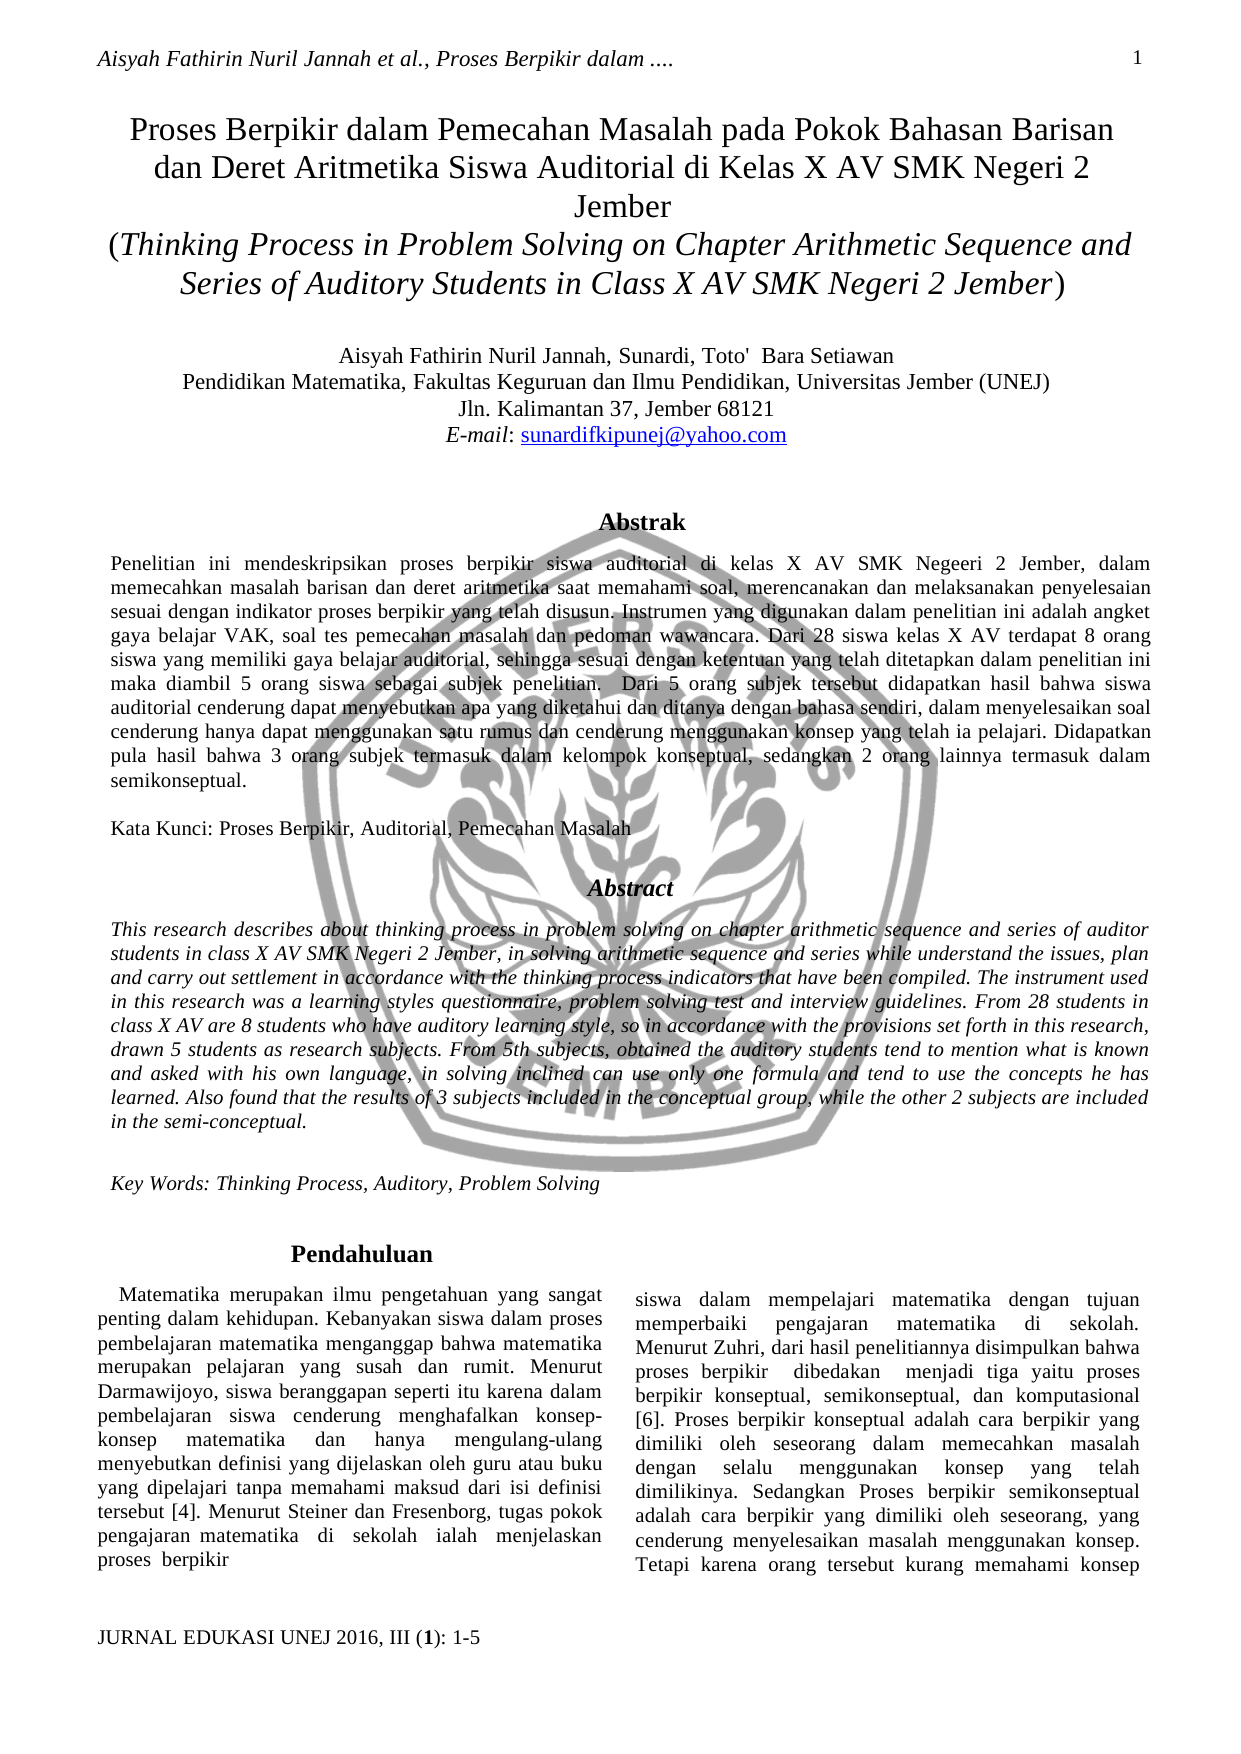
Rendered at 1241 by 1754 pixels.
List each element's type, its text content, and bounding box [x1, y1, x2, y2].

picture [229, 448, 1011, 507]
text Abstrak [110, 507, 1153, 536]
picture [229, 902, 1011, 916]
text Aisyah Fathirin Nuril Jannah, Sunardi, Toto' Bara Setiawan Pendidikan Matematika, Fakultas Keguruan dan Ilmu Pendidikan, Universitas Jember (UNEJ) Jln. Kalimantan 37, Jember 68121 E-mail: sunardifkipunej@yahoo.com [144, 341, 1089, 448]
text Abstract [110, 873, 1153, 902]
text Matematika merupakan ilmu pengetahuan yang sangat penting dalam kehidupan. Kebanyakan siswa dalam proses pembelajaran matematika menganggap bahwa matematika merupakan pelajaran yang susah dan rumit. Menurut Darmawijoyo, siswa beranggapan seperti itu karena dalam pembelajaran siswa cenderung menghafalkan konsep-konsep matematika dan hanya mengulang-ulang menyebutkan definisi yang dijelaskan oleh guru atau buku yang dipelajari tanpa memahami maksud dari isi definisi tersebut [4]. Menurut Steiner dan Fresenborg, tugas pokok pengajaran matematika di sekolah ialah menjelaskan proses berpikir [97, 1282, 603, 1571]
picture [229, 791, 1011, 816]
picture [229, 839, 1011, 873]
picture [229, 1195, 1011, 1247]
text (Thinking Process in Problem Solving on Chapter Arithmetic Sequence and Series of Auditory Students in Class X AV SMK Negeri 2 Jember) [101, 224, 1144, 301]
text siswa dalam mempelajari matematika dengan tujuan memperbaiki pengajaran matematika di sekolah. Menurut Zuhri, dari hasil penelitiannya disimpulkan bahwa proses berpikir dibedakan menjadi tiga yaitu proses berpikir konseptual, semikonseptual, dan komputasional [6]. Proses berpikir konseptual adalah cara berpikir yang dimiliki oleh seseorang dalam memecahkan masalah dengan selalu menggunakan konsep yang telah dimilikinya. Sedangkan Proses berpikir semikonseptual adalah cara berpikir yang dimiliki oleh seseorang, yang cenderung menyelesaikan masalah menggunakan konsep. Tetapi karena orang tersebut kurang memahami konsep [635, 1287, 1141, 1576]
text Pendahuluan [97, 1239, 605, 1268]
picture [229, 536, 1011, 551]
text Penelitian ini mendeskripsikan proses berpikir siswa auditorial di kelas X AV SMK Negeeri 2 Jember, dalam memecahkan masalah barisan dan deret aritmetika saat memahami soal, merencanakan dan melaksanakan penyelesaian sesuai dengan indikator proses berpikir yang telah disusun. Instrumen yang digunakan dalam penelitian ini adalah angket gaya belajar VAK, soal tes pemecahan masalah dan pedoman wawancara. Dari 28 siswa kelas X AV terdapat 8 orang siswa yang memiliki gaya belajar auditorial, sehingga sesuai dengan ketentuan yang telah ditetapkan dalam penelitian ini maka diambil 5 orang siswa sebagai subjek penelitian. Dari 5 orang subjek tersebut didapatkan hasil bahwa siswa auditorial cenderung dapat menyebutkan apa yang diketahui dan ditanya dengan bahasa sendiri, dalam menyelesaikan soal cenderung hanya dapat menggunakan satu rumus dan cenderung menggunakan konsep yang telah ia pelajari. Didapatkan pula hasil bahwa 3 orang subjek termasuk dalam kelompok konseptual, sedangkan 2 orang lainnya termasuk dalam semikonseptual. [110, 551, 1153, 791]
picture [229, 1133, 1011, 1171]
text Kata Kunci: Proses Berpikir, Auditorial, Pemecahan Masalah [110, 816, 1153, 839]
text Key Words: Thinking Process, Auditory, Problem Solving [110, 1171, 1153, 1195]
text This research describes about thinking process in problem solving on chapter arithmetic sequence and series of auditor students in class X AV SMK Negeri 2 Jember, in solving arithmetic sequence and series while understand the issues, plan and carry out settlement in accordance with the thinking process indicators that have been compiled. The instrument used in this research was a learning styles questionnaire, problem solving test and interview guidelines. From 28 students in class X AV are 8 students who have auditory learning style, so in accordance with the provisions set forth in this research, drawn 5 students as research subjects. From 5th subjects, obtained the auditory students tend to mention what is known and asked with his own language, in solving inclined can use only one formula and tend to use the concepts he has learned. Also found that the results of 3 subjects included in the conceptual group, while the other 2 subjects are included in the semi-conceptual. [110, 916, 1153, 1133]
text Proses Berpikir dalam Pemecahan Masalah pada Pokok Bahasan Barisan dan Deret Aritmetika Siswa Auditorial di Kelas X AV SMK Negeri 2 Jember [101, 109, 1144, 224]
